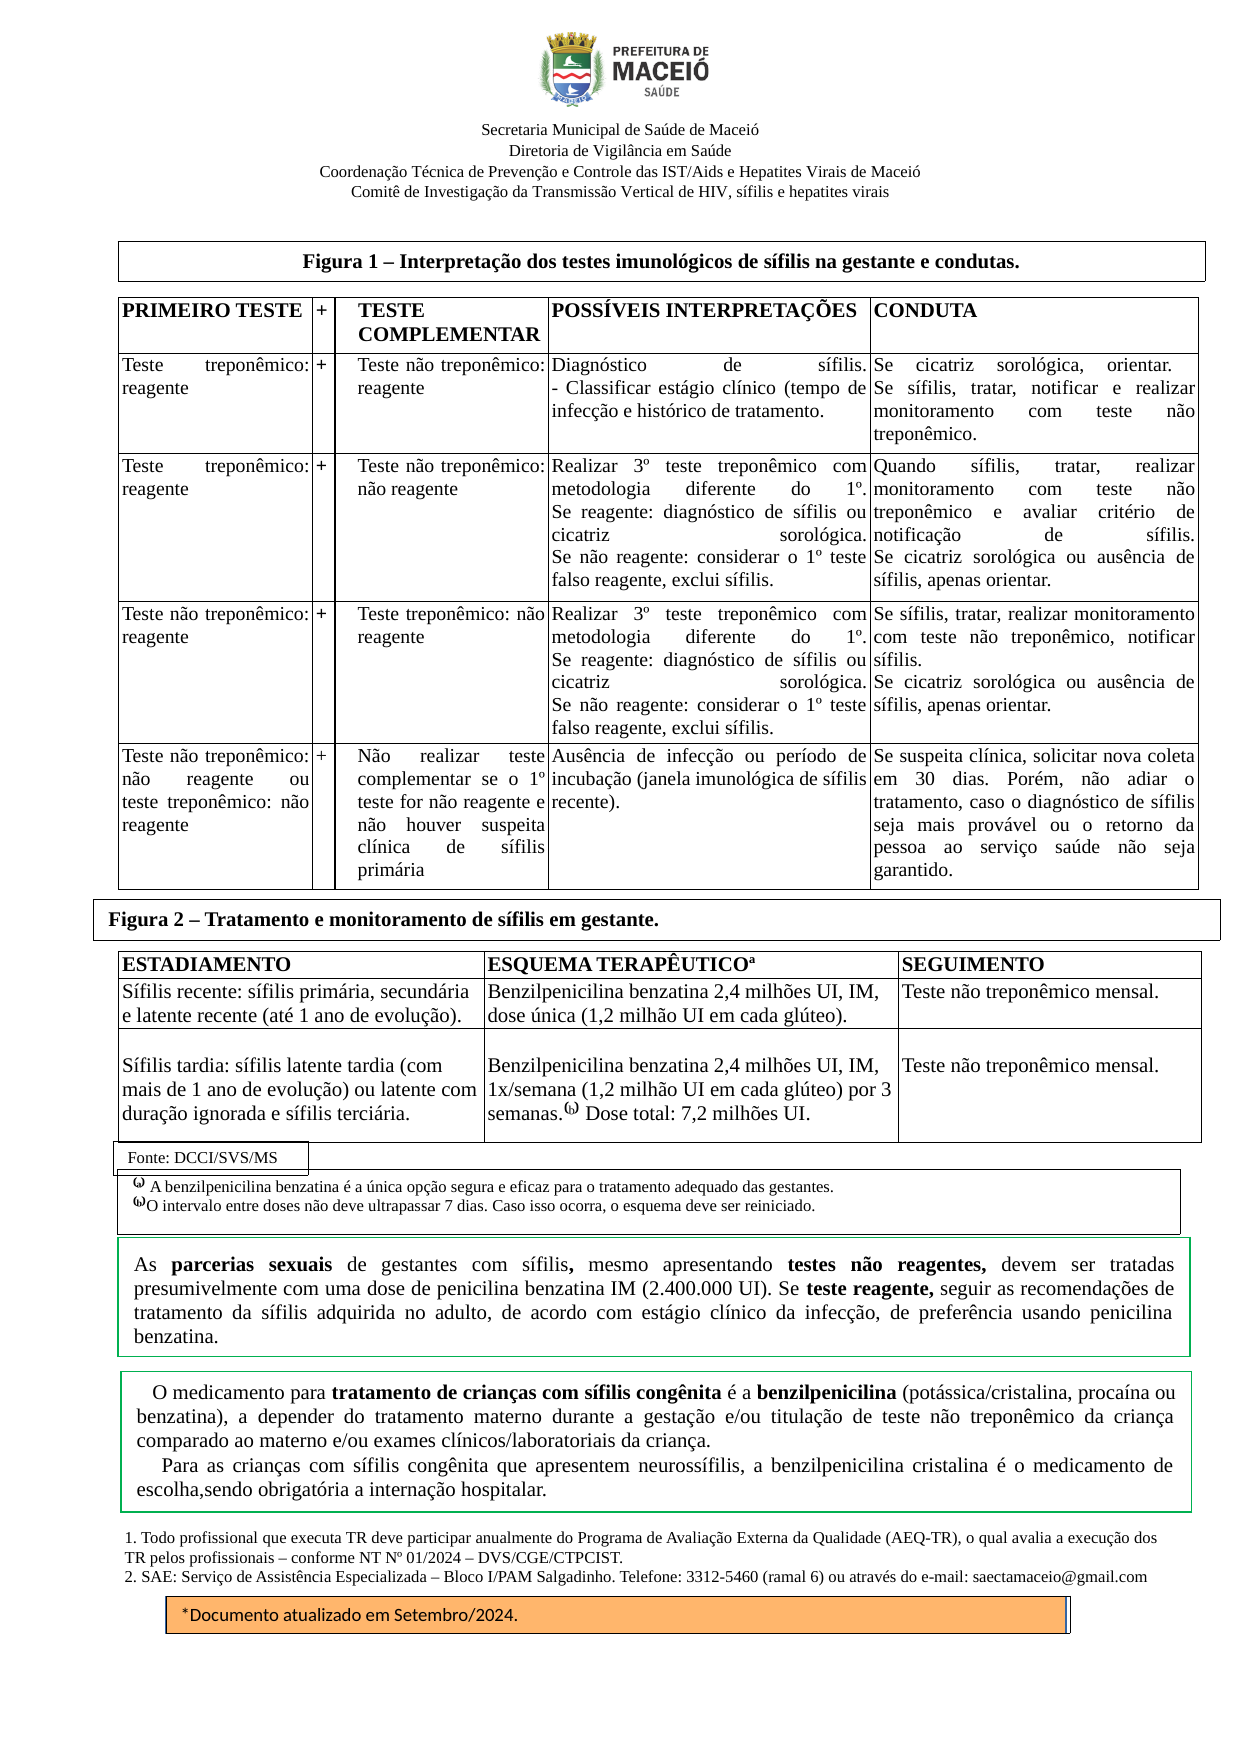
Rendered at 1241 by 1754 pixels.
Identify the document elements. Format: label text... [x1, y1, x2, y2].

text Para as crianças com sífilis congênita que apresentem neurossífilis, a benzilpenicilina cristalina é o medicamento de escolha,sendo obrigatória a internação hospitalar. [136, 1452, 1176, 1501]
text Figura 1 – Interpretação dos testes imunológicos de sífilis na gestante e condutas. [132, 249, 1190, 273]
text ⁽ᵃ⁾ A benzilpenicilina benzatina é a única opção segura e eficaz para o tratamento adequado das gestantes. [132, 1177, 1165, 1196]
table_cell Se sífilis, tratar, realizar monitoramento com teste não treponêmico, notificar sífilis. Se cicatriz sorológica ou ausência de sífilis, apenas orientar. [871, 602, 1198, 743]
text Figura 2 – Tratamento e monitoramento de sífilis em gestante. [108, 907, 1205, 931]
table_cell Se cicatriz sorológica, orientar. Se sífilis, tratar, notificar e realizar monitoramento com teste não treponêmico. [871, 354, 1198, 453]
table_cell Teste não treponêmico mensal. [899, 979, 1201, 1027]
table_cell Quando sífilis, tratar, realizar monitoramento com teste não treponêmico e avaliar critério de notificação de sífilis. Se cicatriz sorológica ou ausência de sífilis, apenas orientar. [871, 454, 1198, 601]
table_cell [336, 454, 354, 601]
table_cell [336, 744, 354, 888]
table_cell Se suspeita clínica, solicitar nova coleta em 30 dias. Porém, não adiar o tratamento, caso o diagnóstico de sífilis seja mais provável ou o retorno da pessoa ao serviço saúde não seja garantido. [871, 744, 1198, 888]
table_cell + [313, 744, 334, 888]
table_cell [119, 1029, 484, 1052]
table_header ESQUEMA TERAPÊUTICOª [485, 952, 898, 978]
table_cell Teste não treponêmico: não reagente [354, 454, 548, 601]
table_cell Teste treponêmico: não reagente [354, 602, 548, 743]
table_cell Teste não treponêmico: reagente [119, 602, 312, 743]
table_cell Teste não treponêmico: não reagente ou teste treponêmico: não reagente [119, 744, 312, 888]
table_cell Teste não treponêmico: reagente [354, 354, 548, 453]
table_cell [336, 602, 354, 743]
table_cell Benzilpenicilina benzatina 2,4 milhões UI, IM, 1x/semana (1,2 milhão UI em cada glúteo) por 3 semanas.⁽ᵇ⁾ Dose total: 7,2 milhões UI. [485, 1053, 898, 1142]
table_cell + [313, 602, 334, 743]
table_header POSSÍVEIS INTERPRETAÇÕES [549, 298, 870, 352]
table_header TESTE COMPLEMENTAR [354, 298, 548, 352]
table_cell + [313, 354, 334, 453]
table_cell Não realizar teste complementar se o 1º teste for não reagente e não houver suspeita clínica de sífilis primária [354, 744, 548, 888]
table_cell [485, 1029, 898, 1052]
table_header CONDUTA [871, 298, 1198, 352]
table_header SEGUIMENTO [899, 952, 1201, 978]
table_cell [899, 1029, 1201, 1052]
table_cell Teste treponêmico: reagente [119, 354, 312, 453]
picture [537, 32, 709, 107]
text As parcerias sexuais de gestantes com sífilis, mesmo apresentando testes não reagentes, devem ser tratadas presumivelmente com uma dose de penicilina benzatina IM (2.400.000 UI). Se teste reagente, seguir as recomendações de tratamento da sífilis adquirida no adulto, de acordo com estágio clínico da infecção, de preferência usando penicilina benzatina. [134, 1252, 1175, 1348]
text *Documento atualizado em Setembro/2024. [180, 1603, 1056, 1625]
table_header [336, 298, 354, 352]
text 1. Todo profissional que executa TR deve participar anualmente do Programa de Avaliação Externa da Qualidade (AEQ-TR), o qual avalia a execução dos TR pelos profissionais – conforme NT Nº 01/2024 – DVS/CGE/CTPCIST. [124, 1528, 1160, 1567]
table_cell + [313, 454, 334, 601]
table_cell [336, 354, 354, 453]
text ⁽ᵇ⁾O intervalo entre doses não deve ultrapassar 7 dias. Caso isso ocorra, o esquema deve ser reiniciado. [132, 1196, 1165, 1215]
table_cell Teste treponêmico: reagente [119, 454, 312, 601]
table_cell Ausência de infecção ou período de incubação (janela imunológica de sífilis recente). [549, 744, 870, 888]
table_cell Teste não treponêmico mensal. [899, 1053, 1201, 1142]
text O medicamento para tratamento de crianças com sífilis congênita é a benzilpenicilina (potássica/cristalina, procaína ou benzatina), a depender do tratamento materno durante a gestação e/ou titulação de teste não treponêmico da criança comparado ao materno e/ou exames clínicos/laboratoriais da criança. [136, 1380, 1176, 1452]
table_header + [313, 298, 334, 352]
text 2. SAE: Serviço de Assistência Especializada – Bloco I/PAM Salgadinho. Telefone: 3312-5460 (ramal 6) ou através do e-mail: saectamaceio@gmail.com [124, 1567, 1160, 1586]
table_cell Benzilpenicilina benzatina 2,4 milhões UI, IM, dose única (1,2 milhão UI em cada glúteo). [485, 979, 898, 1027]
table_header PRIMEIRO TESTE [119, 298, 312, 352]
table_header ESTADIAMENTO [119, 952, 484, 978]
table_cell Sífilis recente: sífilis primária, secundária e latente recente (até 1 ano de evolução). [119, 979, 484, 1027]
table_cell Realizar 3º teste treponêmico com metodologia diferente do 1º. Se reagente: diagnóstico de sífilis ou cicatriz sorológica. Se não reagente: considerar o 1º teste falso reagente, exclui sífilis. [549, 602, 870, 743]
table_cell Sífilis tardia: sífilis latente tardia (com mais de 1 ano de evolução) ou latente com duração ignorada e sífilis terciária. [119, 1053, 484, 1142]
table_cell Diagnóstico de sífilis. - Classificar estágio clínico (tempo de infecção e histórico de tratamento. [549, 354, 870, 453]
table_cell Realizar 3º teste treponêmico com metodologia diferente do 1º. Se reagente: diagnóstico de sífilis ou cicatriz sorológica. Se não reagente: considerar o 1º teste falso reagente, exclui sífilis. [549, 454, 870, 601]
